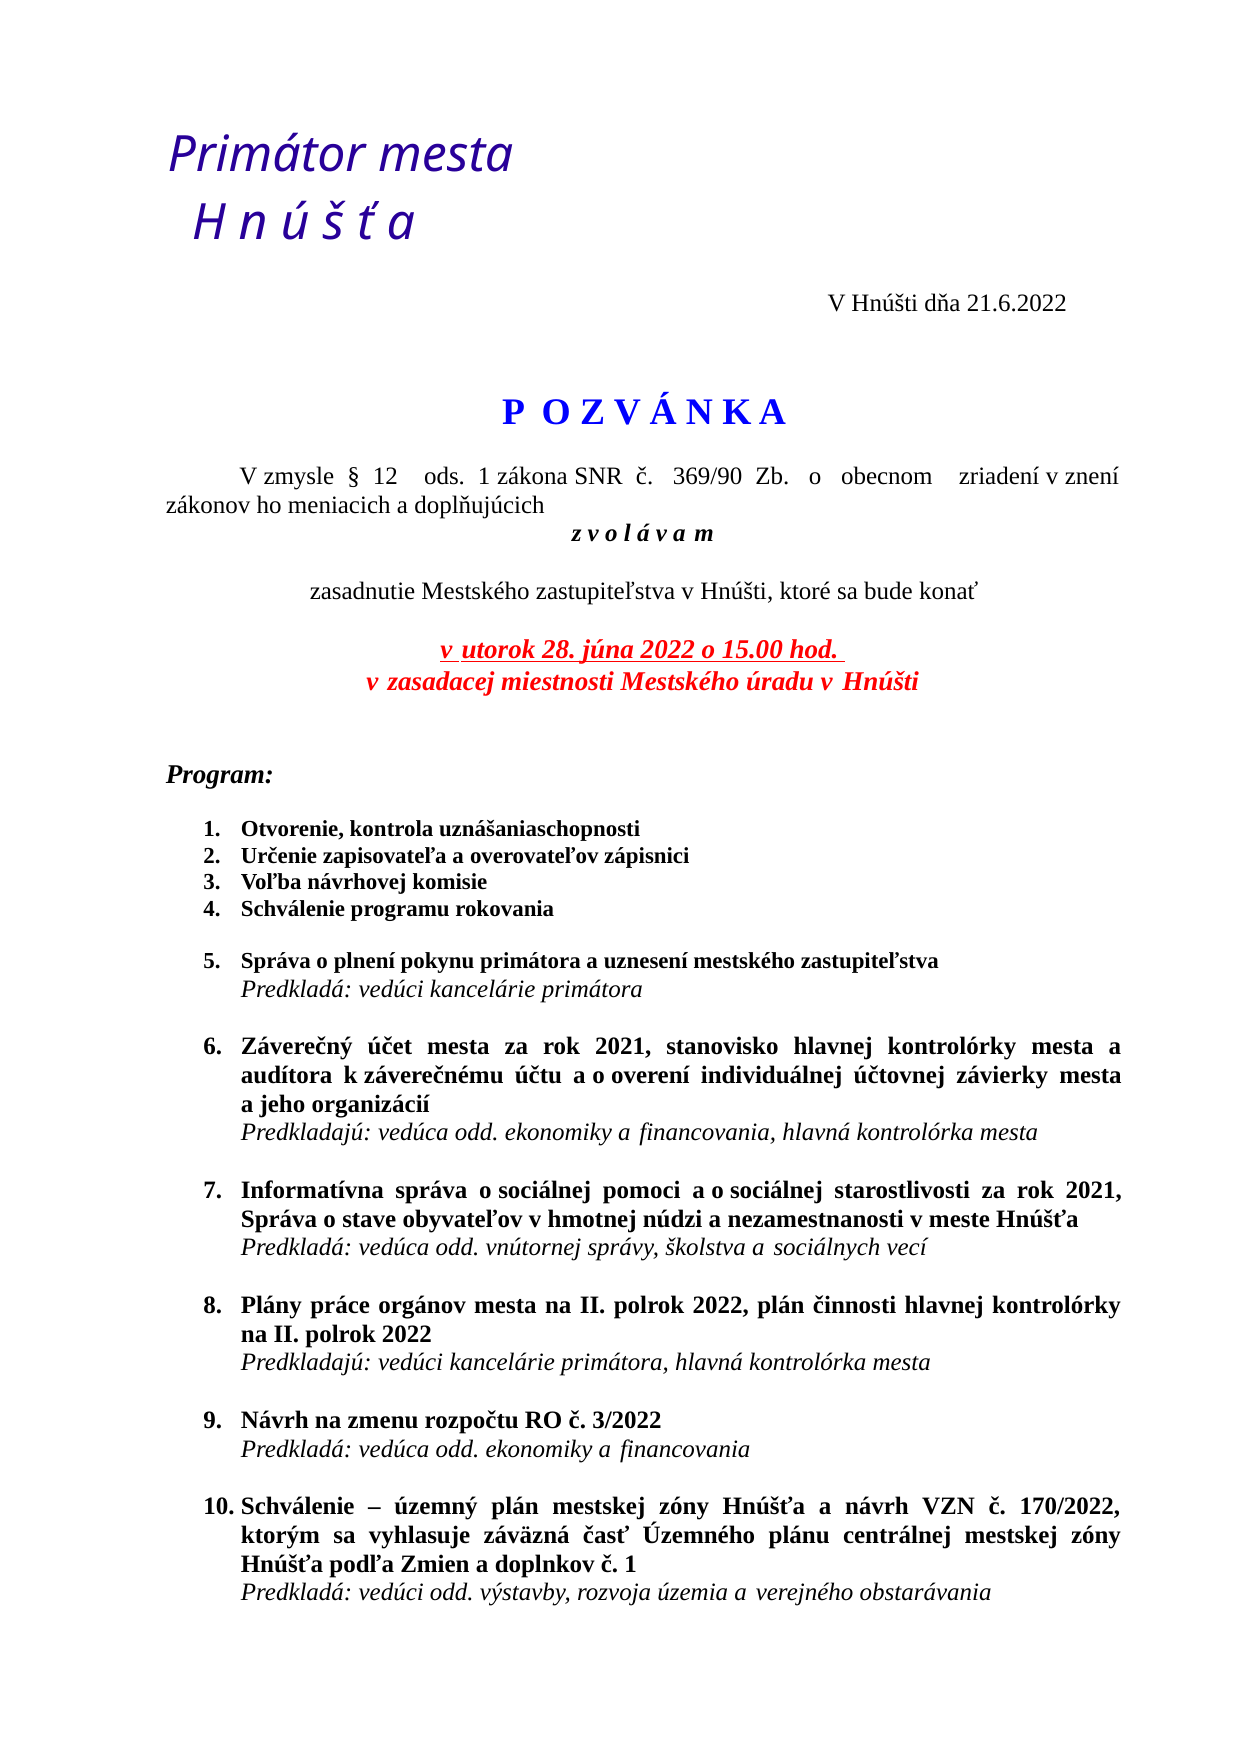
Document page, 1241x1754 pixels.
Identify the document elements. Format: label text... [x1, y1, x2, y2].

text Predkladajú: vedúca odd. ekonomiky a financovania, hlavná kontrolórka mesta [241, 1117, 1122, 1146]
list Voľba návrhovej komisie [203, 868, 1122, 894]
text H n ú š ť a [166, 186, 1122, 254]
list Schválenie programu rokovania [203, 894, 1122, 921]
text z v o l á v a m [166, 518, 1122, 547]
list Určenie zapisovateľa a overovateľov zápisnici [203, 842, 1122, 868]
list Návrh na zmenu rozpočtu RO č. 3/2022 [203, 1405, 1122, 1434]
list Informatívna správa o sociálnej pomoci a o sociálnej starostlivosti za rok 2021, Správa o stave obyvateľov v hmotnej núdzi a nezamestnanosti v meste Hnúšťa [203, 1175, 1122, 1232]
text Predkladá: vedúca odd. ekonomiky a financovania [241, 1434, 1122, 1462]
text Predkladá: vedúci odd. výstavby, rozvoja územia a verejného obstarávania [241, 1577, 1122, 1606]
list Otvorenie, kontrola uznášaniaschopnosti [203, 816, 1122, 842]
text Primátor mesta [167, 118, 1122, 186]
text Program: [166, 758, 1122, 789]
text Predkladajú: vedúci kancelárie primátora, hlavná kontrolórka mesta [241, 1347, 1122, 1376]
text v zasadacej miestnosti Mestského úradu v Hnúšti [166, 664, 1122, 696]
text P O Z V Á N K A [166, 389, 1122, 432]
text Predkladá: vedúca odd. vnútornej správy, školstva a sociálnych vecí [241, 1232, 1122, 1261]
list Záverečný účet mesta za rok 2021, stanovisko hlavnej kontrolórky mesta a audítora k záverečnému účtu a o overení individuálnej účtovnej závierky mesta a jeho organizácií [203, 1031, 1122, 1117]
text V Hnúšti dňa 21.6.2022 [166, 288, 1122, 317]
text Predkladá: vedúci kancelárie primátora [241, 974, 1122, 1002]
text V zmysle § 12 ods. 1 zákona SNR č. 369/90 Zb. o obecnom zriadení v znení zákonov ho meniacich a doplňujúcich [166, 461, 1122, 518]
text v utorok 28. júna 2022 o 15.00 hod. [166, 633, 1122, 664]
list Plány práce orgánov mesta na II. polrok 2022, plán činnosti hlavnej kontrolórky na II. polrok 2022 [203, 1290, 1122, 1347]
text zasadnutie Mestského zastupiteľstva v Hnúšti, ktoré sa bude konať [166, 576, 1122, 605]
list Schválenie – územný plán mestskej zóny Hnúšťa a návrh VZN č. 170/2022, ktorým sa vyhlasuje záväzná časť Územného plánu centrálnej mestskej zóny Hnúšťa podľa Zmien a doplnkov č. 1 [203, 1491, 1122, 1577]
list Správa o plnení pokynu primátora a uznesení mestského zastupiteľstva [203, 947, 1122, 974]
